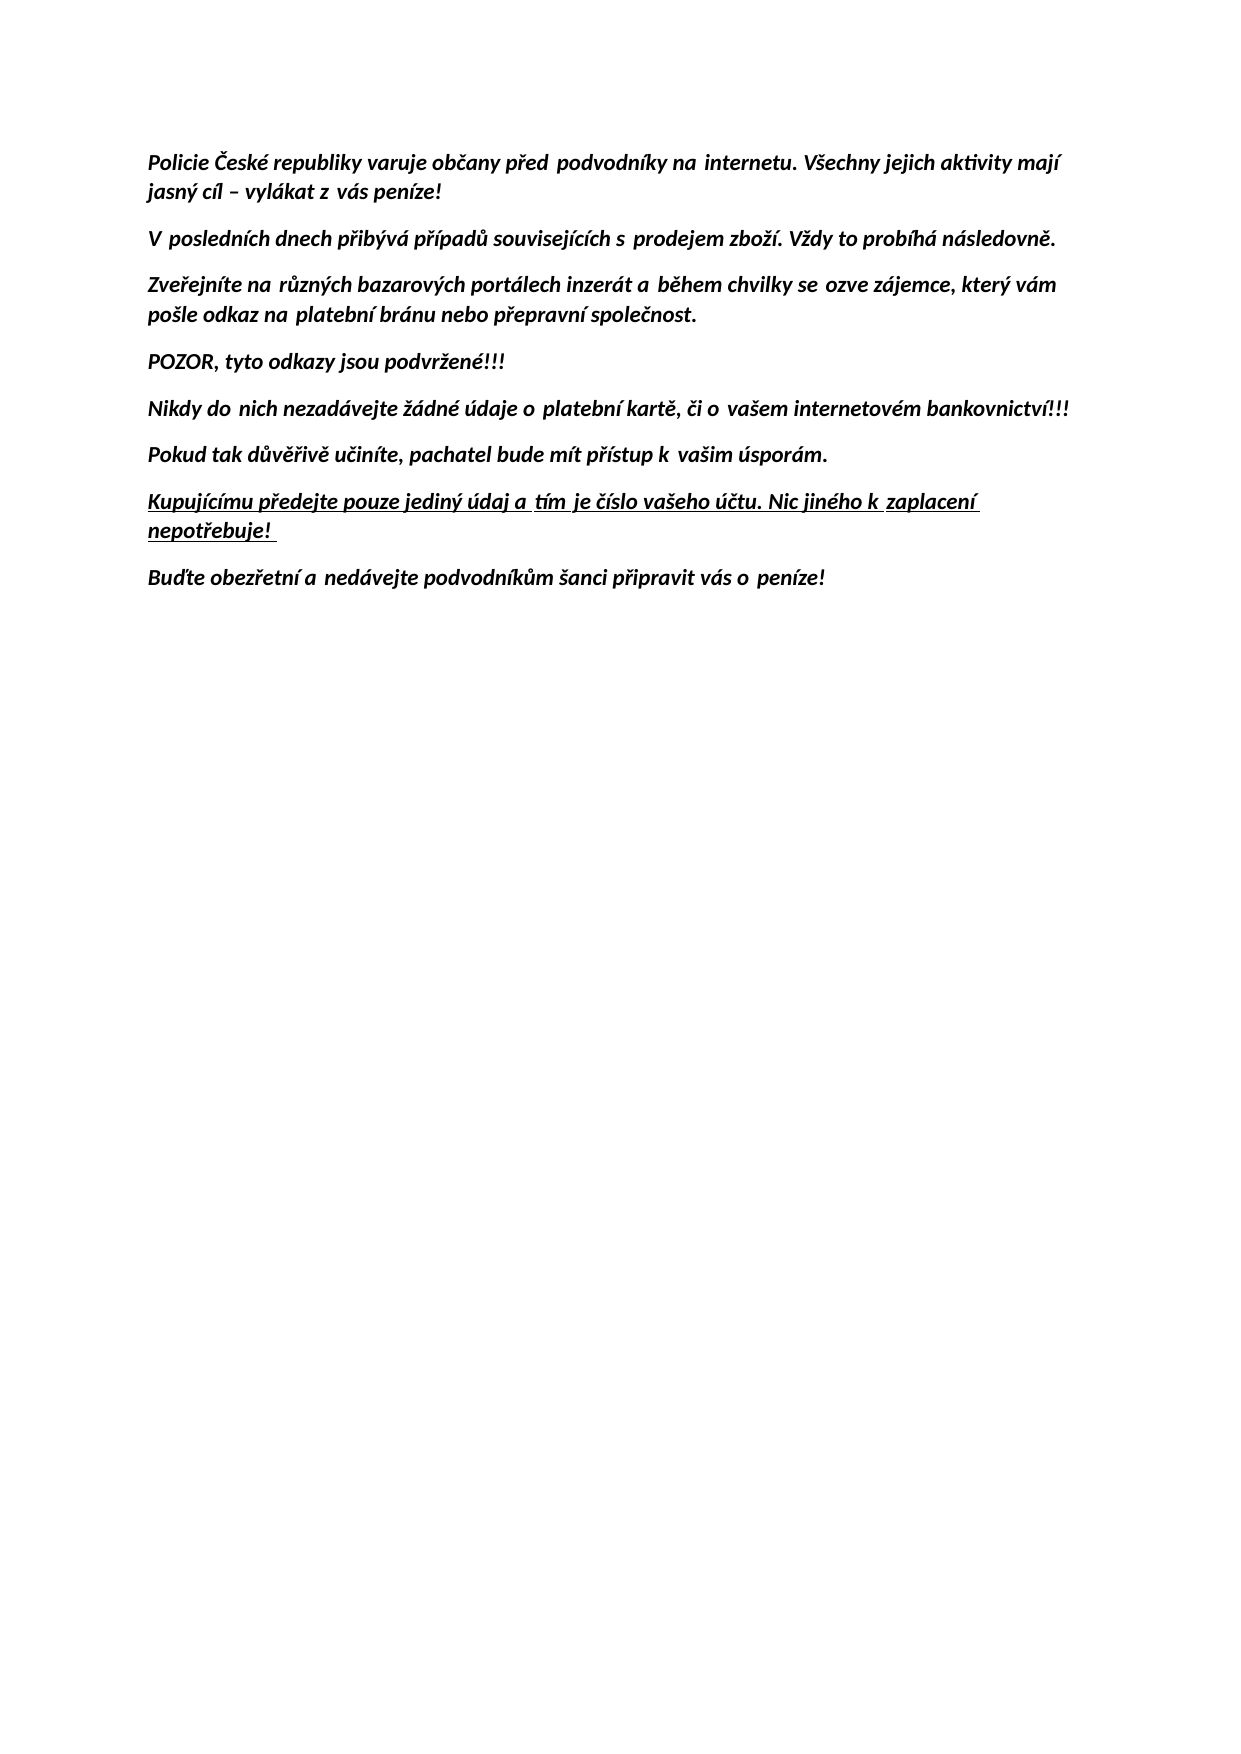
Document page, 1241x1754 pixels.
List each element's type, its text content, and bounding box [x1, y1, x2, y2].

text Kupujícímu předejte pouze jediný údaj a tím je číslo vašeho účtu. Nic jiného k zaplacení nepotřebuje! [148, 487, 1093, 545]
text Policie České republiky varuje občany před podvodníky na internetu. Všechny jejich aktivity mají jasný cíl – vylákat z vás peníze! [148, 148, 1093, 206]
text V posledních dnech přibývá případů souvisejících s prodejem zboží. Vždy to probíhá následovně. [148, 224, 1093, 252]
text Nikdy do nich nezadávejte žádné údaje o platební kartě, či o vašem internetovém bankovnictví!!! [148, 394, 1093, 422]
text Pokud tak důvěřivě učiníte, pachatel bude mít přístup k vašim úsporám. [148, 440, 1093, 468]
text POZOR, tyto odkazy jsou podvržené!!! [148, 347, 1093, 375]
text Zveřejníte na různých bazarových portálech inzerát a během chvilky se ozve zájemce, který vám pošle odkaz na platební bránu nebo přepravní společnost. [148, 271, 1093, 328]
text Buďte obezřetní a nedávejte podvodníkům šanci připravit vás o peníze! [148, 563, 1093, 591]
